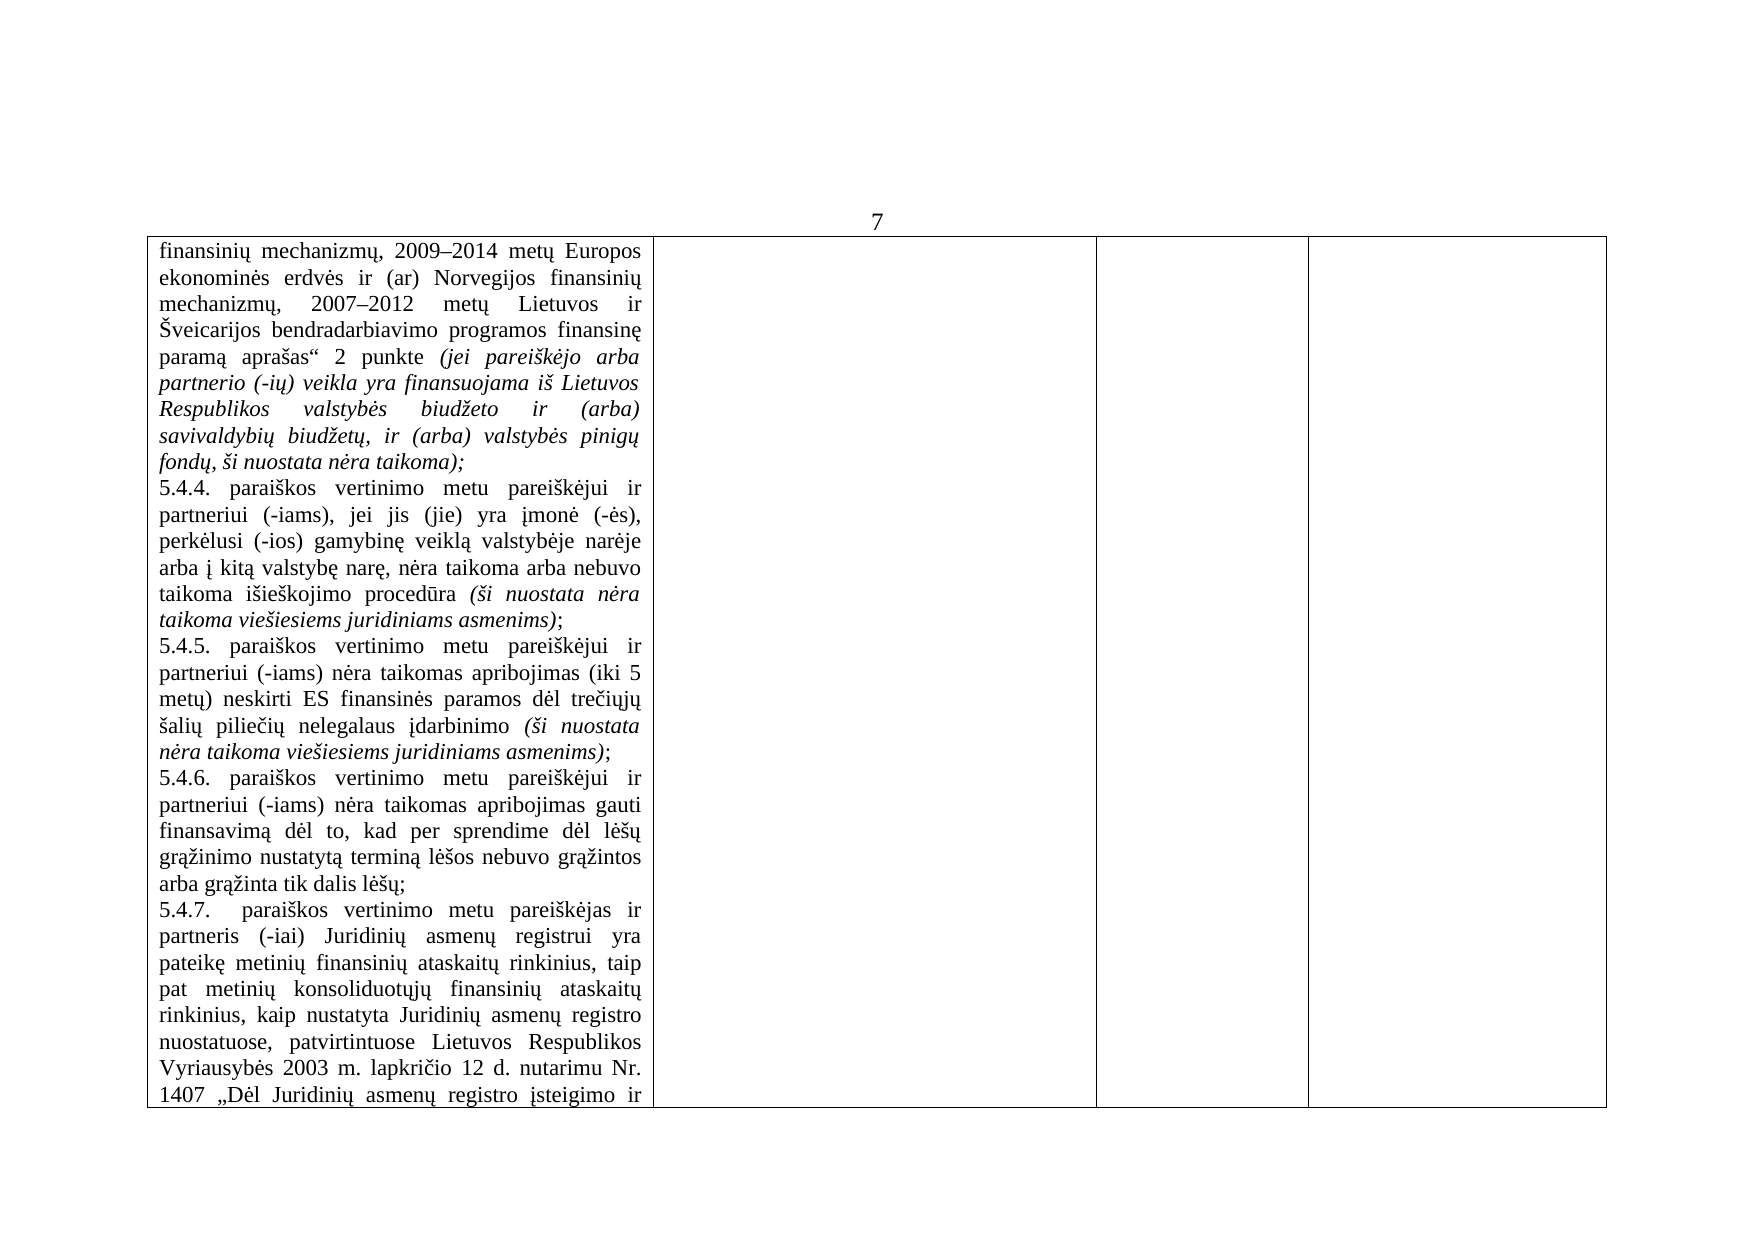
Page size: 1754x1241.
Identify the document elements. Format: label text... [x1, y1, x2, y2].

table_cell finansinių mechanizmų, 2009–2014 metų Europos ekonominės erdvės ir (ar) Norvegijos finansinių mechanizmų, 2007–2012 metų Lietuvos ir Šveicarijos bendradarbiavimo programos finansinę paramą aprašas“ 2 punkte (jei pareiškėjo arba partnerio (-ių) veikla yra finansuojama iš Lietuvos Respublikos valstybės biudžeto ir (arba) savivaldybių biudžetų, ir (arba) valstybės pinigų fondų, ši nuostata nėra taikoma); 5.4.4. paraiškos vertinimo metu pareiškėjui ir partneriui (-iams), jei jis (jie) yra įmonė (-ės), perkėlusi (-ios) gamybinę veiklą valstybėje narėje arba į kitą valstybę narę, nėra taikoma arba nebuvo taikoma išieškojimo procedūra (ši nuostata nėra taikoma viešiesiems juridiniams asmenims); 5.4.5. paraiškos vertinimo metu pareiškėjui ir partneriui (-iams) nėra taikomas apribojimas (iki 5 metų) neskirti ES finansinės paramos dėl trečiųjų šalių piliečių nelegalaus įdarbinimo (ši nuostata nėra taikoma viešiesiems juridiniams asmenims); 5.4.6. paraiškos vertinimo metu pareiškėjui ir partneriui (-iams) nėra taikomas apribojimas gauti finansavimą dėl to, kad per sprendime dėl lėšų grąžinimo nustatytą terminą lėšos nebuvo grąžintos arba grąžinta tik dalis lėšų; 5.4.7. paraiškos vertinimo metu pareiškėjas ir partneris (-iai) Juridinių asmenų registrui yra pateikę metinių finansinių ataskaitų rinkinius, taip pat metinių konsoliduotųjų finansinių ataskaitų rinkinius, kaip nustatyta Juridinių asmenų registro nuostatuose, patvirtintuose Lietuvos Respublikos Vyriausybės 2003 m. lapkričio 12 d. nutarimu Nr. 1407 „Dėl Juridinių asmenų registro įsteigimo ir [148, 237, 653, 1107]
table_cell [1309, 237, 1606, 1107]
table_cell [654, 237, 1096, 1107]
table_cell [1097, 237, 1308, 1107]
